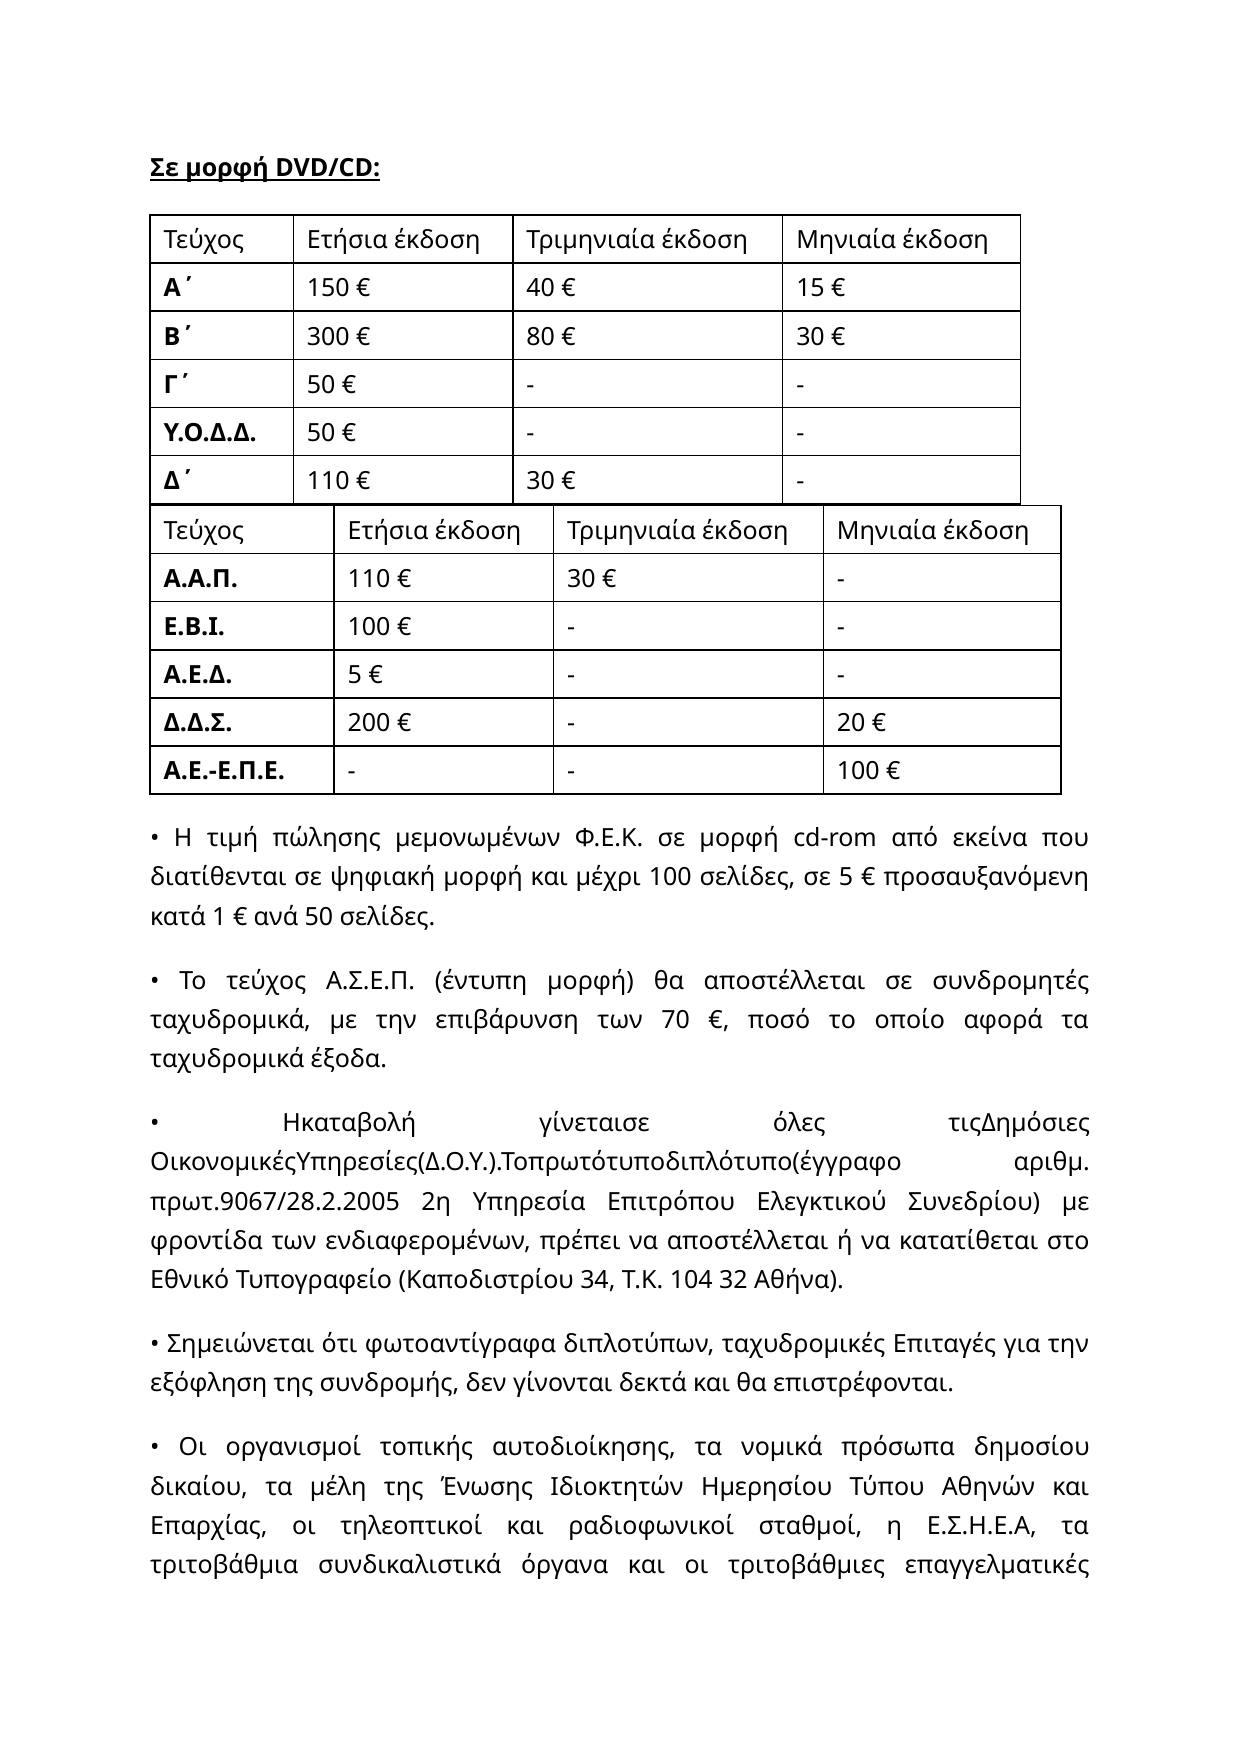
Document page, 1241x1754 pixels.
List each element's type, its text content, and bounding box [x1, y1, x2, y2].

text • Ηκαταβολή γίνεταισε όλες τιςΔημόσιες ΟικονομικέςΥπηρεσίες(Δ.Ο.Υ.).Τοπρωτότυποδιπλότυπο(έγγραφο αριθμ. πρωτ.9067/28.2.2005 2η Υπηρεσία Επιτρόπου Ελεγκτικού Συνεδρίου) με φροντίδα των ενδιαφερομένων, πρέπει να αποστέλλεται ή να κατατίθεται στο Εθνικό Τυπογραφείο (Καποδιστρίου 34, Τ.Κ. 104 32 Αθήνα). [150, 1105, 1090, 1296]
table_cell - [514, 408, 782, 455]
table_cell - [783, 360, 1020, 407]
table_header Ετήσια έκδοση [294, 216, 512, 262]
table_cell Α.Ε.Δ. [151, 651, 333, 697]
table_cell - [554, 699, 823, 745]
text • Σημειώνεται ότι φωτοαντίγραφα διπλοτύπων, ταχυδρομικές Επιταγές για την εξόφληση της συνδρομής, δεν γίνονται δεκτά και θα επιστρέφονται. [150, 1326, 1090, 1399]
table_cell - [783, 456, 1020, 503]
table_cell 200 € [335, 699, 553, 745]
text • Το τεύχος Α.Σ.Ε.Π. (έντυπη μορφή) θα αποστέλλεται σε συνδρομητές ταχυδρομικά, με την επιβάρυνση των 70 €, ποσό το οποίο αφορά τα ταχυδρομικά έξοδα. [150, 962, 1090, 1075]
table_cell 110 € [294, 456, 512, 503]
table_cell 15 € [783, 264, 1020, 310]
table_cell - [554, 651, 823, 697]
table_header Μηνιαία έκδοση [824, 506, 1060, 553]
table_cell - [783, 408, 1020, 455]
table_cell - [824, 602, 1060, 649]
table_cell Α΄ [151, 264, 293, 310]
table_cell 30 € [783, 312, 1020, 358]
table_cell 110 € [335, 554, 553, 601]
table_header Μηνιαία έκδοση [783, 216, 1020, 262]
table_cell 150 € [294, 264, 512, 310]
text • Η τιμή πώλησης μεμονωμένων Φ.Ε.Κ. σε μορφή cd-rom από εκείνα που διατίθενται σε ψηφιακή μορφή και μέχρι 100 σελίδες, σε 5 € προσαυξανόμενη κατά 1 € ανά 50 σελίδες. [150, 820, 1090, 932]
table_header Τεύχος [151, 506, 333, 553]
table_header Τριμηνιαία έκδοση [554, 506, 823, 553]
table_cell 30 € [554, 554, 823, 601]
table_cell Γ΄ [151, 360, 293, 407]
table_cell Ε.Β.Ι. [151, 602, 333, 649]
table_cell - [554, 747, 823, 793]
table_cell - [514, 360, 782, 407]
text Σε μορφή DVD/CD: [150, 150, 1090, 184]
table_cell Υ.Ο.Δ.Δ. [151, 408, 293, 455]
table_cell Β΄ [151, 312, 293, 358]
table_cell 80 € [514, 312, 782, 358]
table_cell - [824, 554, 1060, 601]
table_cell Α.Α.Π. [151, 554, 333, 601]
table_cell 20 € [824, 699, 1060, 745]
table_cell - [824, 651, 1060, 697]
table_cell 50 € [294, 408, 512, 455]
table_cell - [554, 602, 823, 649]
table_cell 100 € [824, 747, 1060, 793]
table_header Ετήσια έκδοση [335, 506, 553, 553]
table_cell - [335, 747, 553, 793]
table_cell 100 € [335, 602, 553, 649]
table_cell 30 € [514, 456, 782, 503]
table_header Τριμηνιαία έκδοση [514, 216, 782, 262]
table_cell Δ.Δ.Σ. [151, 699, 333, 745]
table_cell Δ΄ [151, 456, 293, 503]
table_cell 300 € [294, 312, 512, 358]
table_cell 5 € [335, 651, 553, 697]
table_cell 50 € [294, 360, 512, 407]
text • Οι οργανισμοί τοπικής αυτοδιοίκησης, τα νομικά πρόσωπα δημοσίου δικαίου, τα μέλη της Ένωσης Ιδιοκτητών Ημερησίου Τύπου Αθηνών και Επαρχίας, οι τηλεοπτικοί και ραδιοφωνικοί σταθμοί, η Ε.Σ.Η.Ε.Α, τα τριτοβάθμια συνδικαλιστικά όργανα και οι τριτοβάθμιες επαγγελματικές [150, 1429, 1090, 1581]
table_header Τεύχος [151, 216, 293, 262]
table_cell 40 € [514, 264, 782, 310]
table_cell Α.Ε.-Ε.Π.Ε. [151, 747, 333, 793]
